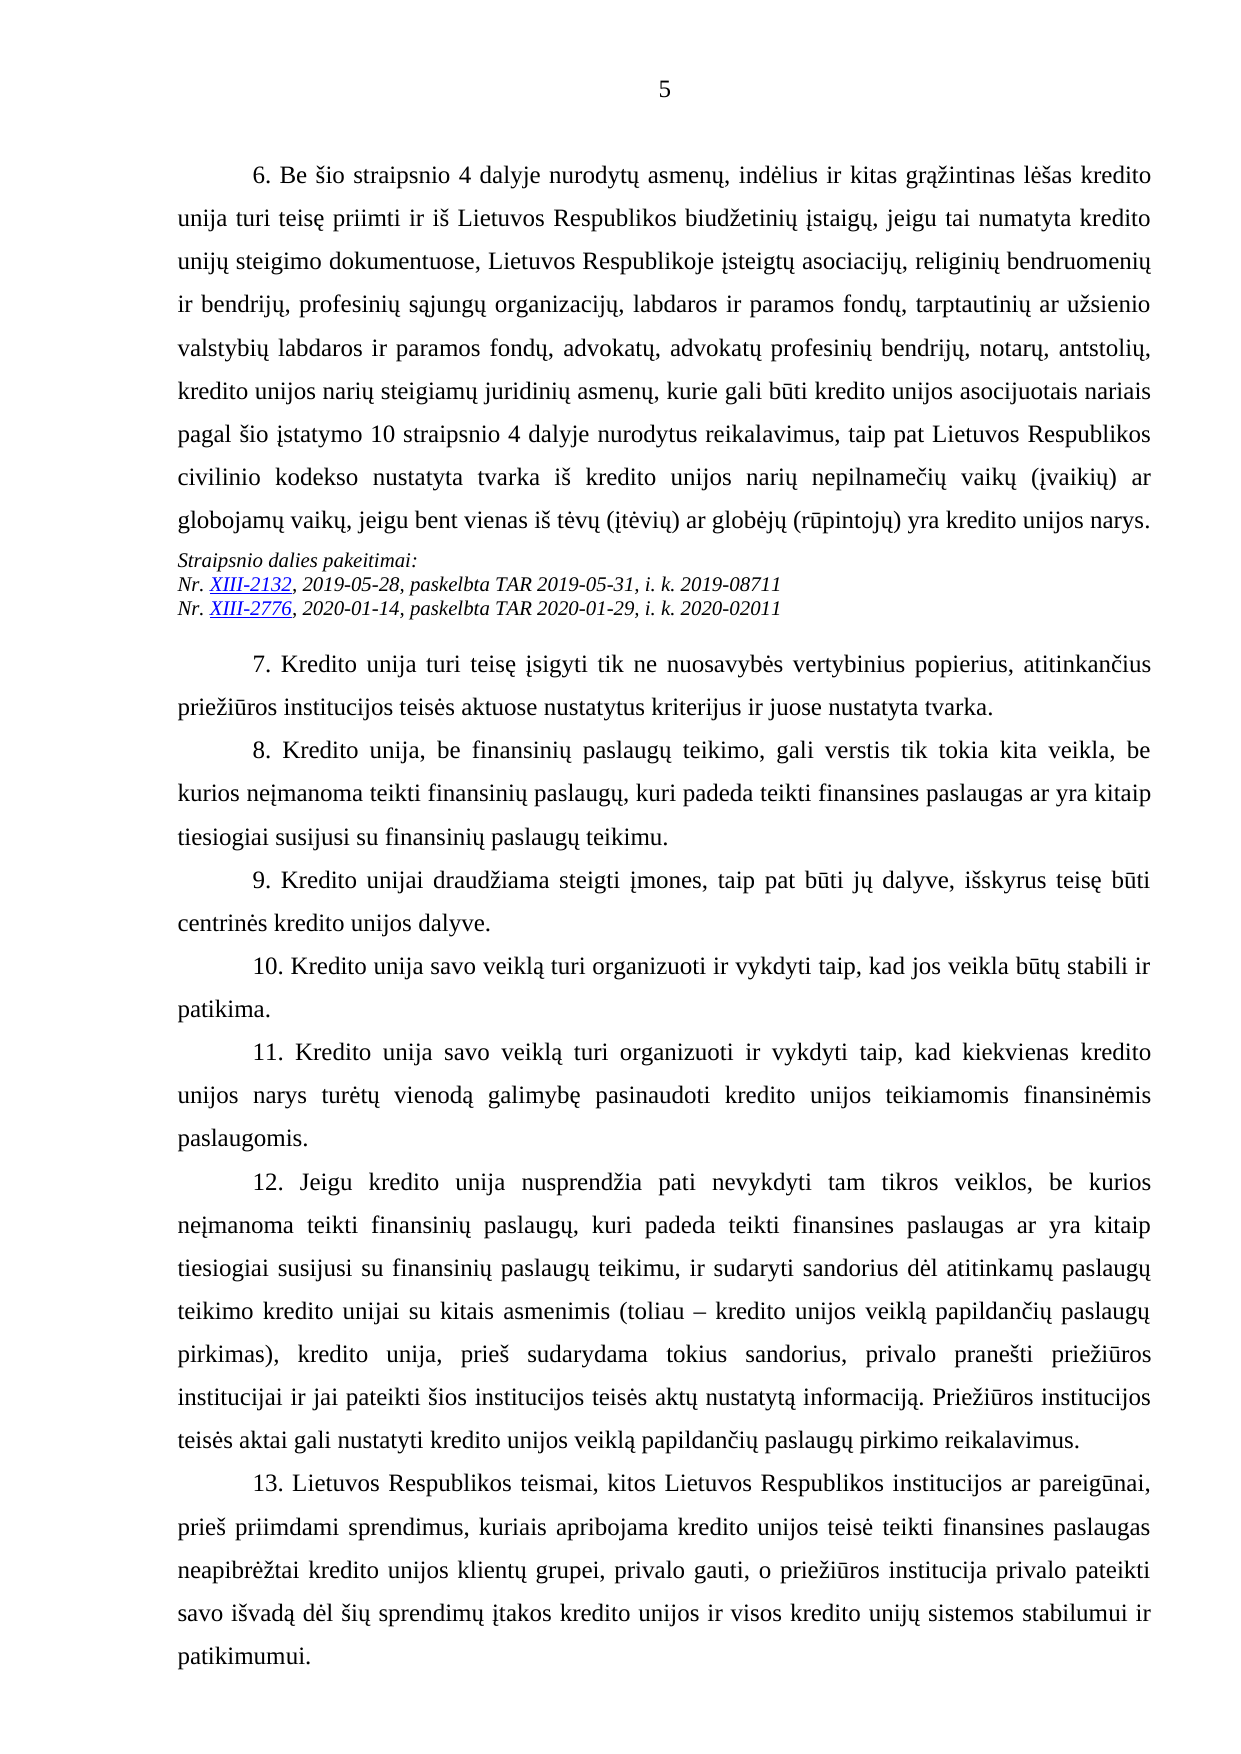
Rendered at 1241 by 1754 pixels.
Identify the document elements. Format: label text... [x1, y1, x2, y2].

text 10. Kredito unija savo veiklą turi organizuoti ir vykdyti taip, kad jos veikla būtų stabili ir patikima. [177, 951, 1152, 1023]
text Nr. XIII-2132, 2019-05-28, paskelbta TAR 2019-05-31, i. k. 2019-08711 [177, 572, 1152, 596]
text 6. Be šio straipsnio 4 dalyje nurodytų asmenų, indėlius ir kitas grąžintinas lėšas kredito unija turi teisę priimti ir iš Lietuvos Respublikos biudžetinių įstaigų, jeigu tai numatyta kredito unijų steigimo dokumentuose, Lietuvos Respublikoje įsteigtų asociacijų, religinių bendruomenių ir bendrijų, profesinių sąjungų organizacijų, labdaros ir paramos fondų, tarptautinių ar užsienio valstybių labdaros ir paramos fondų, advokatų, advokatų profesinių bendrijų, notarų, antstolių, kredito unijos narių steigiamų juridinių asmenų, kurie gali būti kredito unijos asocijuotais nariais pagal šio įstatymo 10 straipsnio 4 dalyje nurodytus reikalavimus, taip pat Lietuvos Respublikos civilinio kodekso nustatyta tvarka iš kredito unijos narių nepilnamečių vaikų (įvaikių) ar globojamų vaikų, jeigu bent vienas iš tėvų (įtėvių) ar globėjų (rūpintojų) yra kredito unijos narys. [177, 160, 1152, 534]
text 13. Lietuvos Respublikos teismai, kitos Lietuvos Respublikos institucijos ar pareigūnai, prieš priimdami sprendimus, kuriais apribojama kredito unijos teisė teikti finansines paslaugas neapibrėžtai kredito unijos klientų grupei, privalo gauti, o priežiūros institucija privalo pateikti savo išvadą dėl šių sprendimų įtakos kredito unijos ir visos kredito unijų sistemos stabilumui ir patikimumui. [177, 1468, 1152, 1670]
text Straipsnio dalies pakeitimai: [177, 548, 1152, 572]
text Nr. XIII-2776, 2020-01-14, paskelbta TAR 2020-01-29, i. k. 2020-02011 [177, 596, 1152, 620]
text 11. Kredito unija savo veiklą turi organizuoti ir vykdyti taip, kad kiekvienas kredito unijos narys turėtų vienodą galimybę pasinaudoti kredito unijos teikiamomis finansinėmis paslaugomis. [177, 1037, 1152, 1152]
text 9. Kredito unijai draudžiama steigti įmones, taip pat būti jų dalyve, išskyrus teisę būti centrinės kredito unijos dalyve. [177, 865, 1152, 937]
text 8. Kredito unija, be finansinių paslaugų teikimo, gali verstis tik tokia kita veikla, be kurios neįmanoma teikti finansinių paslaugų, kuri padeda teikti finansines paslaugas ar yra kitaip tiesiogiai susijusi su finansinių paslaugų teikimu. [177, 735, 1152, 850]
text 12. Jeigu kredito unija nusprendžia pati nevykdyti tam tikros veiklos, be kurios neįmanoma teikti finansinių paslaugų, kuri padeda teikti finansines paslaugas ar yra kitaip tiesiogiai susijusi su finansinių paslaugų teikimu, ir sudaryti sandorius dėl atitinkamų paslaugų teikimo kredito unijai su kitais asmenimis (toliau – kredito unijos veiklą papildančių paslaugų pirkimas), kredito unija, prieš sudarydama tokius sandorius, privalo pranešti priežiūros institucijai ir jai pateikti šios institucijos teisės aktų nustatytą informaciją. Priežiūros institucijos teisės aktai gali nustatyti kredito unijos veiklą papildančių paslaugų pirkimo reikalavimus. [177, 1167, 1152, 1454]
text 7. Kredito unija turi teisę įsigyti tik ne nuosavybės vertybinius popierius, atitinkančius priežiūros institucijos teisės aktuose nustatytus kriterijus ir juose nustatyta tvarka. [177, 649, 1152, 721]
